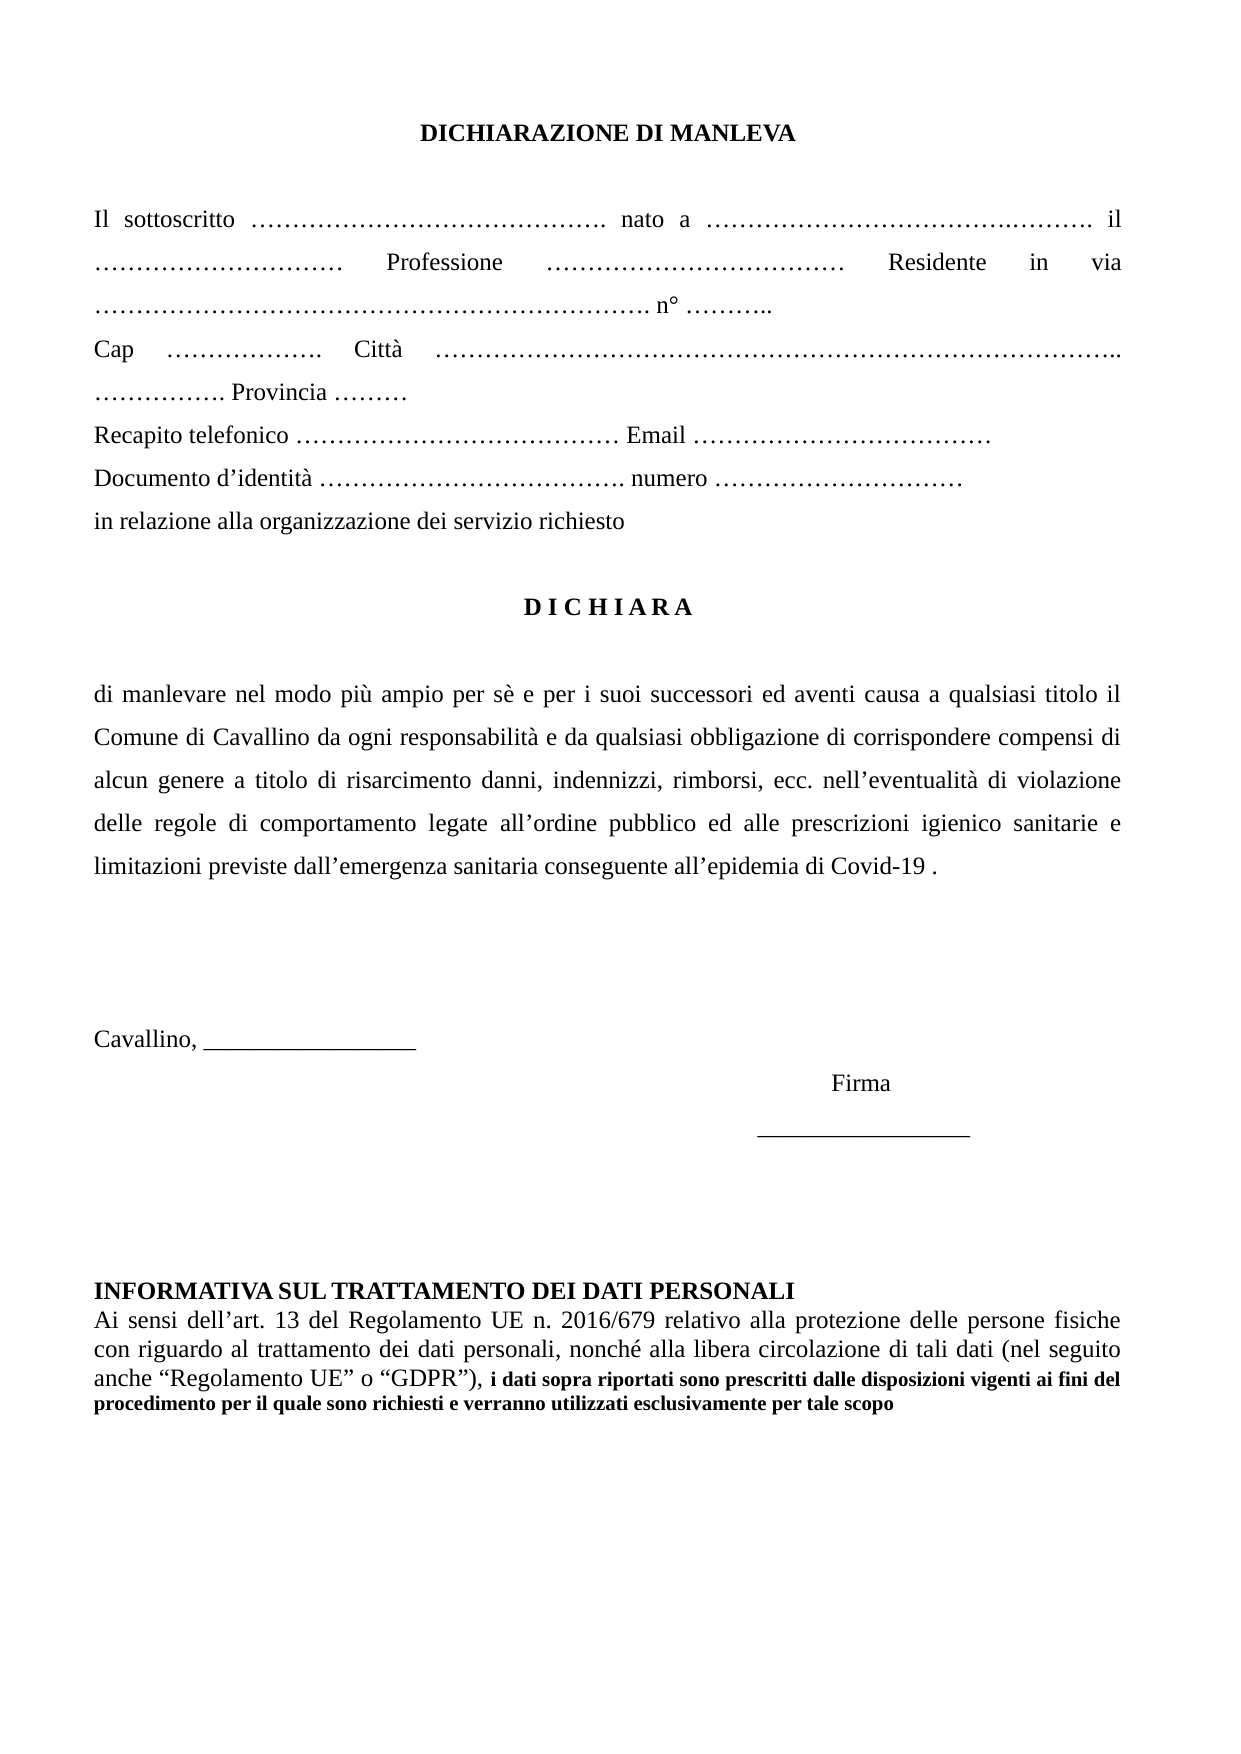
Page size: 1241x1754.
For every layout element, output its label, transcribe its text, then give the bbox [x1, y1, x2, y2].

text Recapito telefonico ………………………………… Email ……………………………… [94, 420, 1122, 449]
text Ai sensi dell’art. 13 del Regolamento UE n. 2016/679 relativo alla protezione delle persone fisiche con riguardo al trattamento dei dati personali, nonché alla libera circolazione di tali dati (nel seguito anche “Regolamento UE” o “GDPR”), i dati sopra riportati sono prescritti dalle disposizioni vigenti ai fini del procedimento per il quale sono richiesti e verranno utilizzati esclusivamente per tale scopo [94, 1305, 1122, 1415]
text DICHIARAZIONE DI MANLEVA [94, 118, 1122, 147]
text D I C H I A R A [94, 592, 1122, 621]
text _________________ [94, 1111, 1122, 1139]
text Il sottoscritto ……………………………………. nato a ……………………………….………. il ………………………… Professione ……………………………… Residente in via …………………………………………………………. n° ……….. [94, 204, 1122, 319]
text in relazione alla organizzazione dei servizio richiesto [94, 506, 1122, 535]
text INFORMATIVA SUL TRATTAMENTO DEI DATI PERSONALI [94, 1276, 1122, 1305]
text Cavallino, _________________ [94, 1024, 1122, 1053]
text Documento d’identità ………………………………. numero ………………………… [94, 463, 1122, 492]
text Cap ………………. Città ………………………………………………………………………..……………. Provincia ……… [94, 334, 1122, 406]
text di manlevare nel modo più ampio per sè e per i suoi successori ed aventi causa a qualsiasi titolo il Comune di Cavallino da ogni responsabilità e da qualsiasi obbligazione di corrispondere compensi di alcun genere a titolo di risarcimento danni, indennizzi, rimborsi, ecc. nell’eventualità di violazione delle regole di comportamento legate all’ordine pubblico ed alle prescrizioni igienico sanitarie e limitazioni previste dall’emergenza sanitaria conseguente all’epidemia di Covid-19 . [94, 679, 1122, 880]
text Firma [94, 1068, 1122, 1096]
